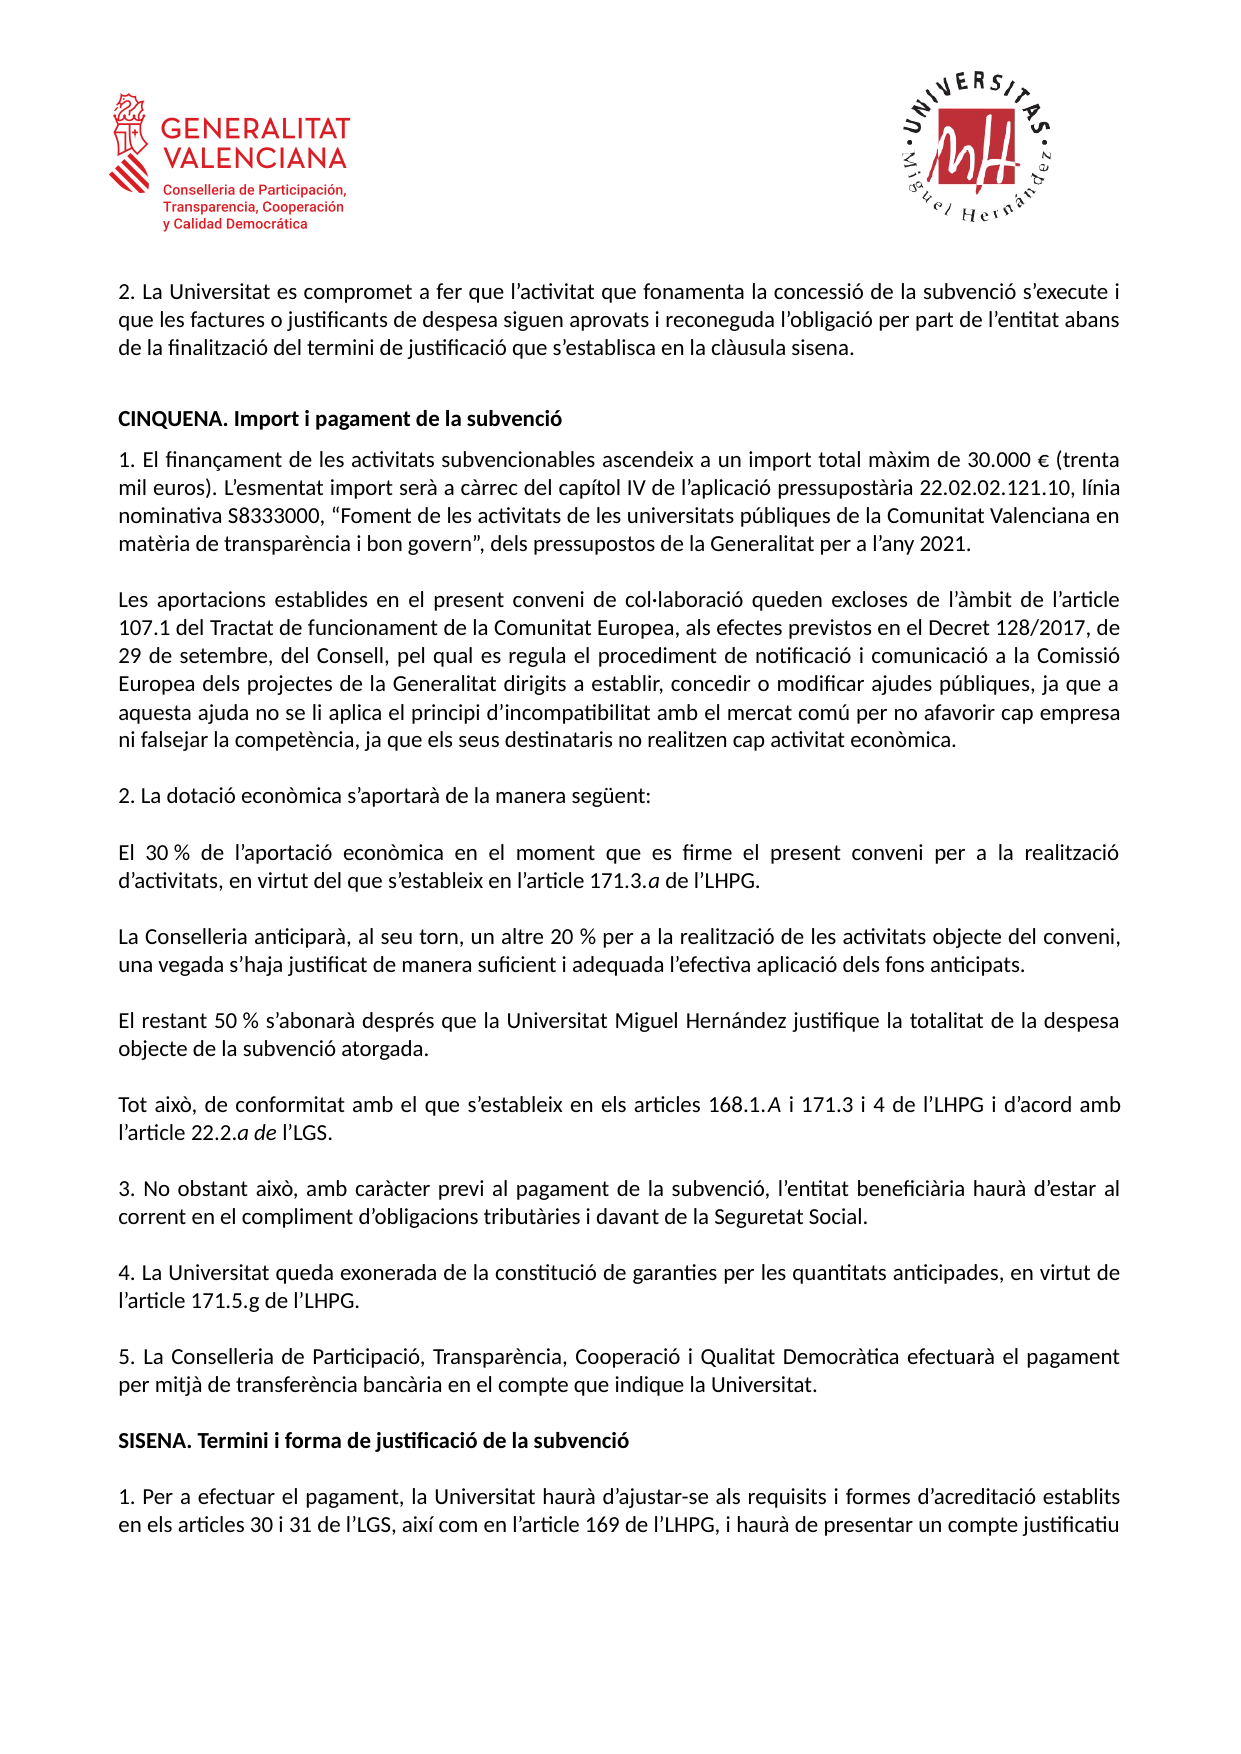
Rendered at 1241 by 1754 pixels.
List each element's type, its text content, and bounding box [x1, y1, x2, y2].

text 4. La Universitat queda exonerada de la constitució de garanties per les quantitats anticipades, en virtut de l’article 171.5.g de l’LHPG. [118, 1258, 1122, 1314]
text 2. La dotació econòmica s’aportarà de la manera següent: [118, 782, 1122, 810]
text 5. La Conselleria de Participació, Transparència, Cooperació i Qualitat Democràtica efectuarà el pagament per mitjà de transferència bancària en el compte que indique la Universitat. [118, 1342, 1122, 1398]
picture [883, 55, 1071, 245]
text Les aportacions establides en el present conveni de col·laboració queden excloses de l’àmbit de l’article 107.1 del Tractat de funcionament de la Comunitat Europea, als efectes previstos en el Decret 128/2017, de 29 de setembre, del Consell, pel qual es regula el procediment de notificació i comunicació a la Comissió Europea dels projectes de la Generalitat dirigits a establir, concedir o modificar ajudes públiques, ja que a aquesta ajuda no se li aplica el principi d’incompatibilitat amb el mercat comú per no afavorir cap empresa ni falsejar la competència, ja que els seus destinataris no realitzen cap activitat econòmica. [118, 586, 1122, 754]
subtitle 1. El finançament de les activitats subvencionables ascendeix a un import total màxim de 30.000 € (trenta mil euros). L’esmentat import serà a càrrec del capítol IV de l’aplicació pressupostària 22.02.02.121.10, línia nominativa S8333000, “Foment de les activitats de les universitats públiques de la Comunitat Valenciana en matèria de transparència i bon govern”, dels pressupostos de la Generalitat per a l’any 2021. [118, 445, 1122, 557]
text La Conselleria anticiparà, al seu torn, un altre 20 % per a la realització de les activitats objecte del conveni, una vegada s’haja justificat de manera suficient i adequada l’efectiva aplicació dels fons anticipats. [118, 922, 1122, 978]
text Tot això, de conformitat amb el que s’estableix en els articles 168.1.A i 171.3 i 4 de l’LHPG i d’acord amb l’article 22.2.a de l’LGS. [118, 1090, 1122, 1146]
subtitle CINQUENA. Import i pagament de la subvenció [118, 404, 1122, 432]
text SISENA. Termini i forma de justificació de la subvenció [118, 1426, 1122, 1454]
text 3. No obstant això, amb caràcter previ al pagament de la subvenció, l’entitat beneficiària haurà d’estar al corrent en el compliment d’obligacions tributàries i davant de la Seguretat Social. [118, 1174, 1122, 1230]
text El restant 50 % s’abonarà després que la Universitat Miguel Hernández justifique la totalitat de la despesa objecte de la subvenció atorgada. [118, 1006, 1122, 1062]
text El 30 % de l’aportació econòmica en el moment que es firme el present conveni per a la realització d’activitats, en virtut del que s’estableix en l’article 171.3.a de l’LHPG. [118, 838, 1122, 894]
picture [108, 92, 351, 232]
text 1. Per a efectuar el pagament, la Universitat haurà d’ajustar-se als requisits i formes d’acreditació establits en els articles 30 i 31 de l’LGS, així com en l’article 169 de l’LHPG, i haurà de presentar un compte justificatiu [118, 1482, 1122, 1538]
text 2. La Universitat es compromet a fer que l’activitat que fonamenta la concessió de la subvenció s’execute i que les factures o justificants de despesa siguen aprovats i reconeguda l’obligació per part de l’entitat abans de la finalització del termini de justificació que s’establisca en la clàusula sisena. [118, 277, 1122, 362]
